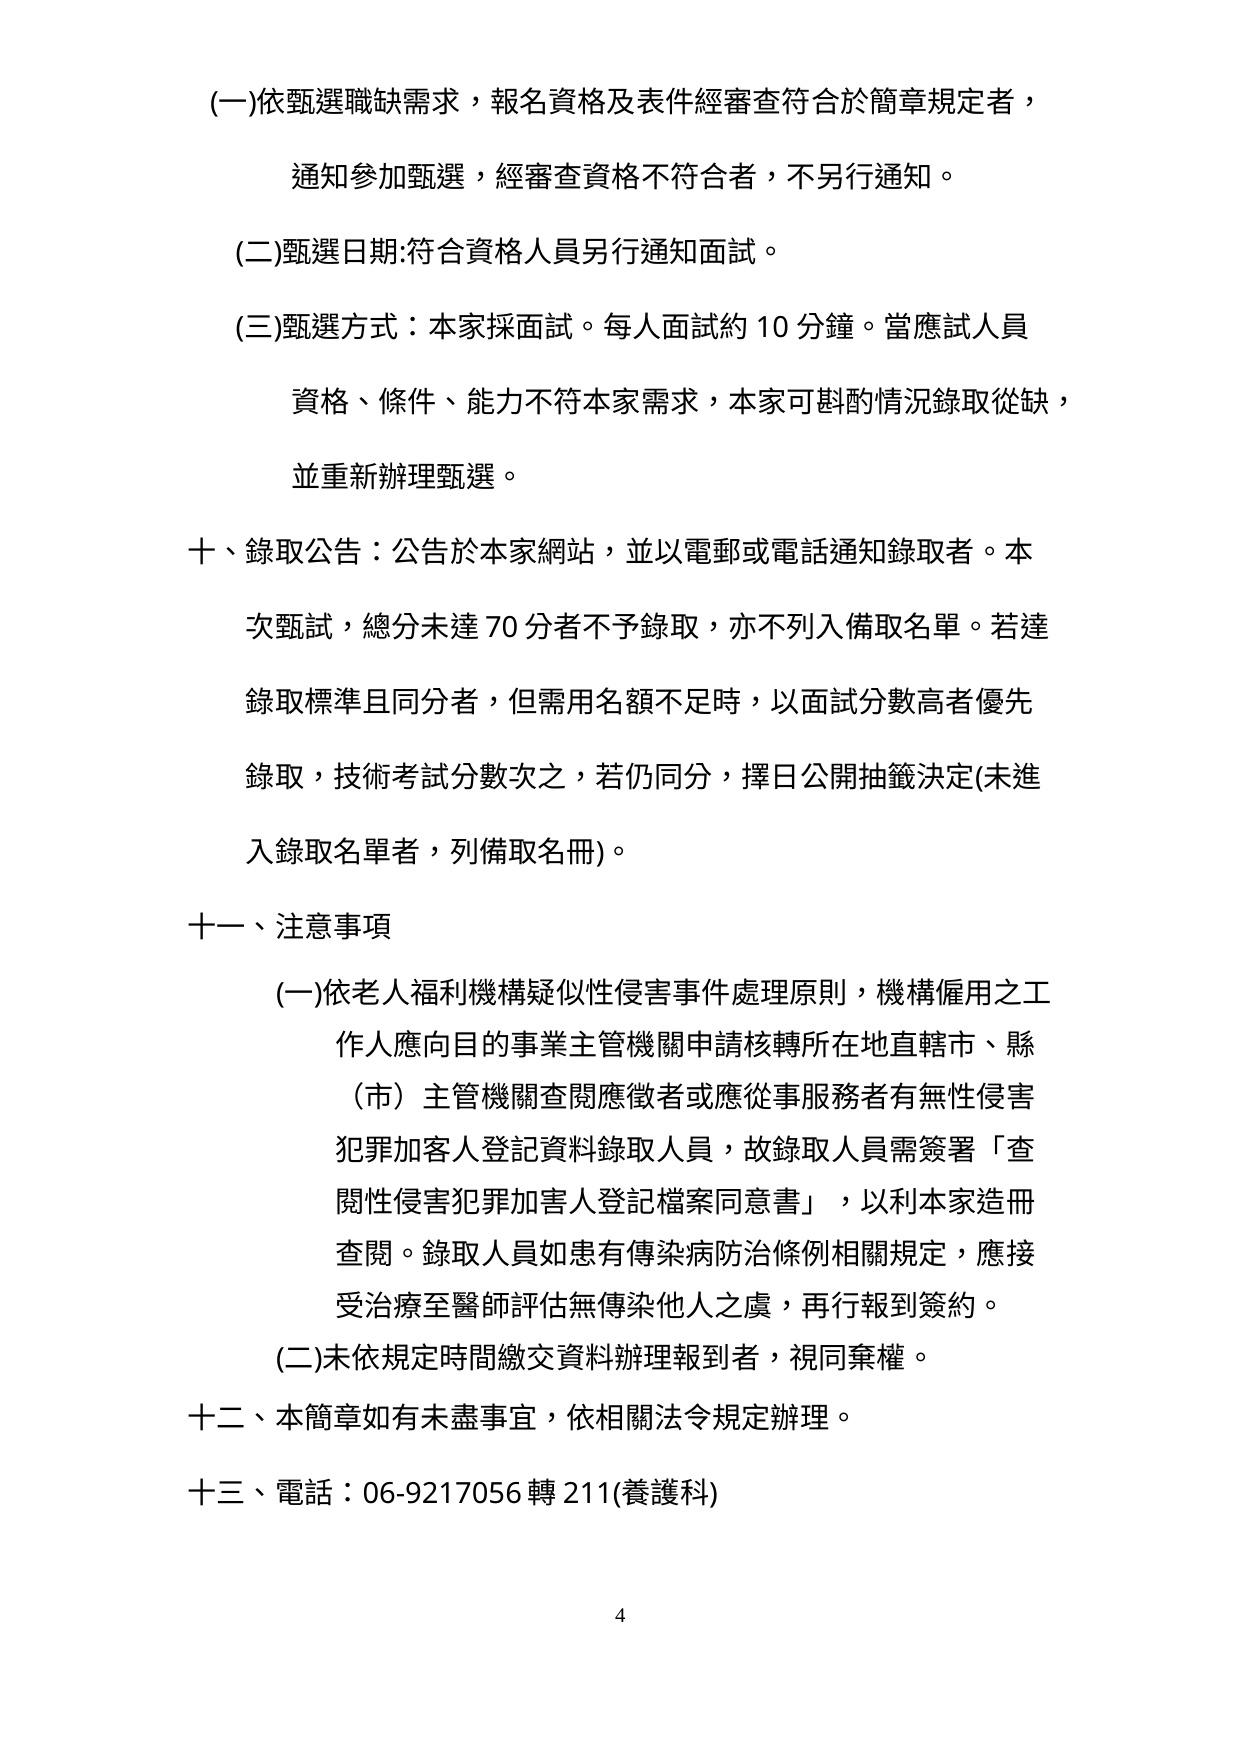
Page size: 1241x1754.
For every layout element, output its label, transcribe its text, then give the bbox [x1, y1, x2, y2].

text 十一、注意事項 [187, 887, 1053, 962]
text (二)甄選日期:符合資格人員另行通知面試。 [235, 212, 1053, 287]
text (一)依老人福利機構疑似性侵害事件處理原則，機構僱用之工作人應向目的事業主管機關申請核轉所在地直轄市、縣（市）主管機關查閱應徵者或應從事服務者有無性侵害犯罪加客人登記資料錄取人員，故錄取人員需簽署「查閱性侵害犯罪加害人登記檔案同意書」，以利本家造冊查閱。錄取人員如患有傳染病防治條例相關規定，應接受治療至醫師評估無傳染他人之虞，再行報到簽約。 [276, 962, 1053, 1327]
text (三)甄選方式：本家採面試。每人面試約 10 分鐘。當應試人員資格、條件、能力不符本家需求，本家可斟酌情況錄取從缺，並重新辦理甄選。 [235, 287, 1053, 512]
text 十三、電話：06-9217056轉211(養護科) [187, 1454, 1053, 1529]
text 十二、本簡章如有未盡事宜，依相關法令規定辦理。 [187, 1379, 1053, 1454]
text (一)依甄選職缺需求，報名資格及表件經審查符合於簡章規定者，通知參加甄選，經審查資格不符合者，不另行通知。 [187, 62, 1053, 212]
text (二)未依規定時間繳交資料辦理報到者，視同棄權。 [276, 1327, 1053, 1379]
text 十、錄取公告：公告於本家網站，並以電郵或電話通知錄取者。本次甄試，總分未達70分者不予錄取，亦不列入備取名單。若達錄取標準且同分者，但需用名額不足時，以面試分數高者優先錄取，技術考試分數次之，若仍同分，擇日公開抽籤決定(未進入錄取名單者，列備取名冊)。 [187, 512, 1053, 887]
